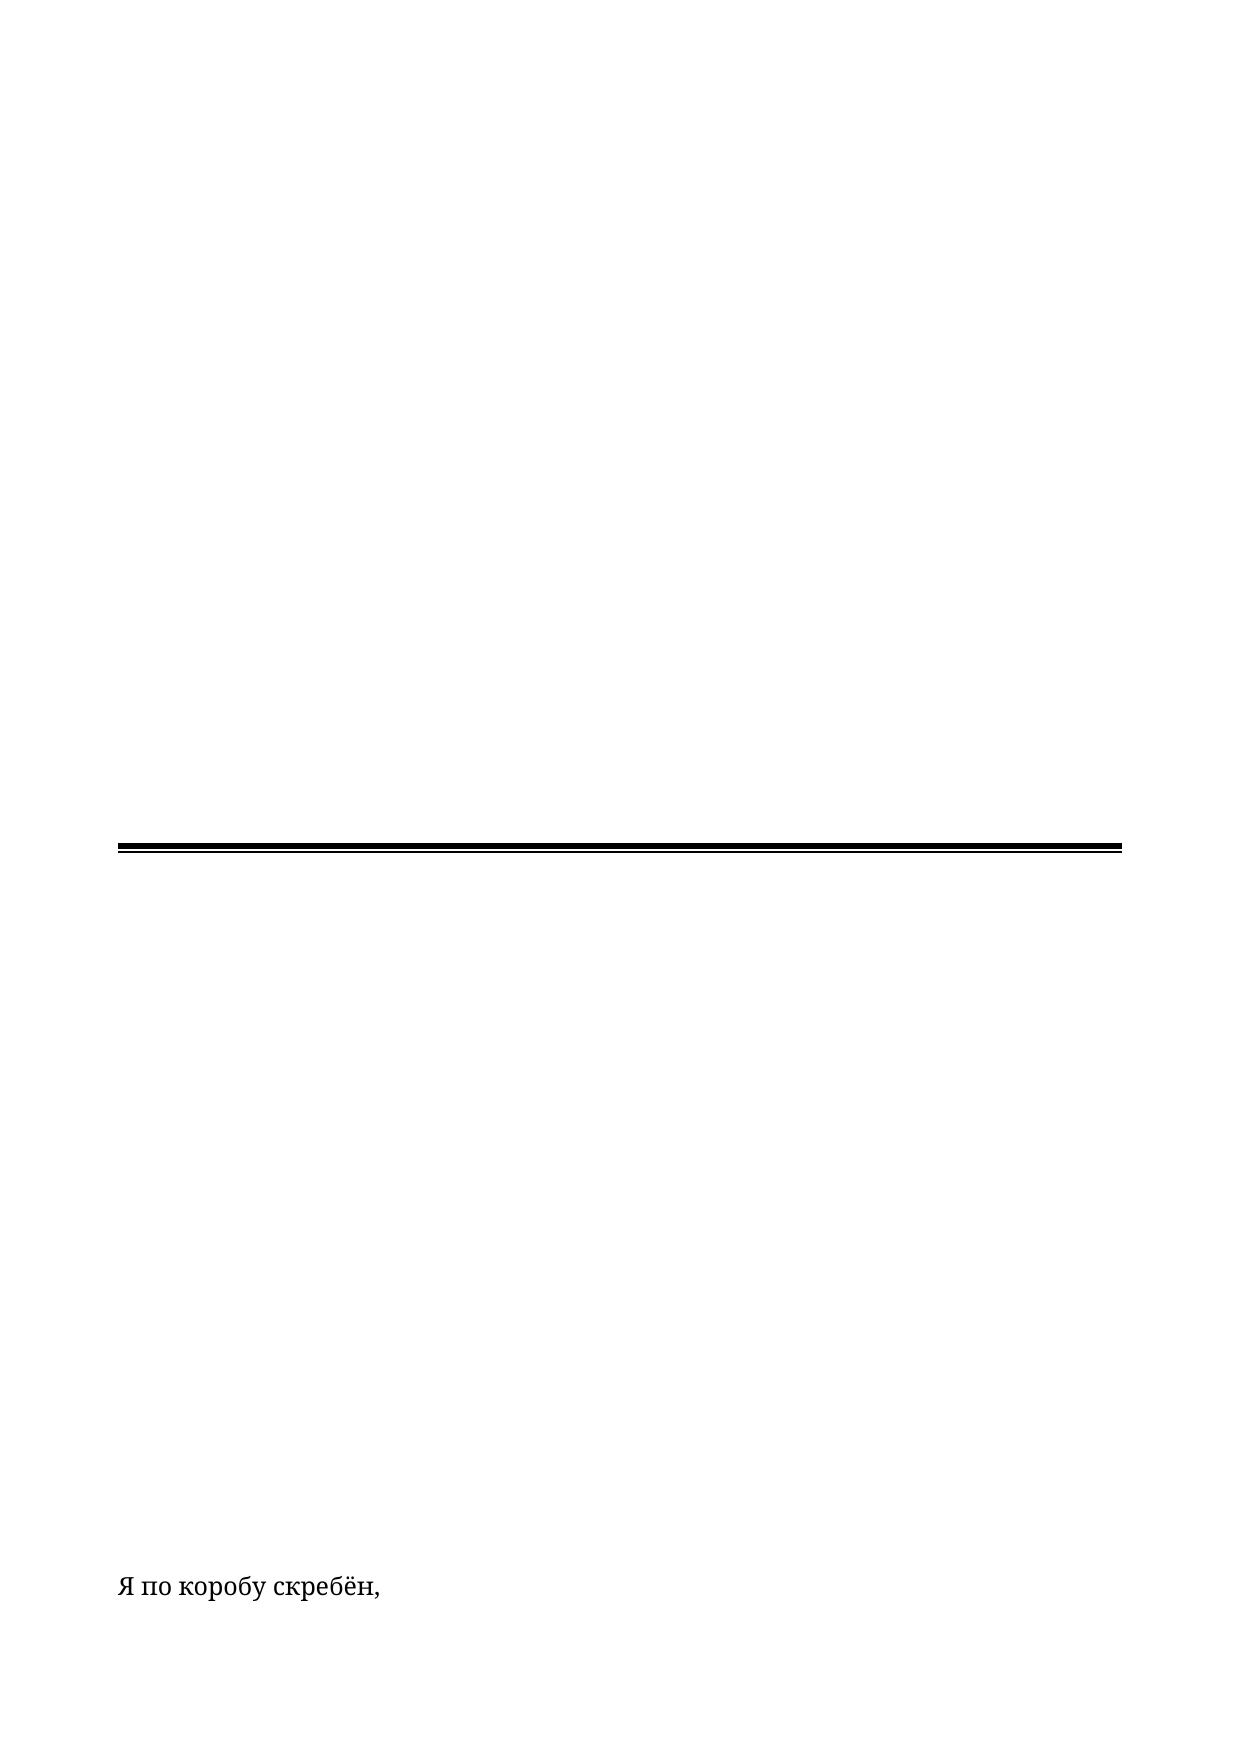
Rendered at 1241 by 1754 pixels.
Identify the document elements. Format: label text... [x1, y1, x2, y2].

text Я по коробу скребён, [118, 1568, 1122, 1602]
